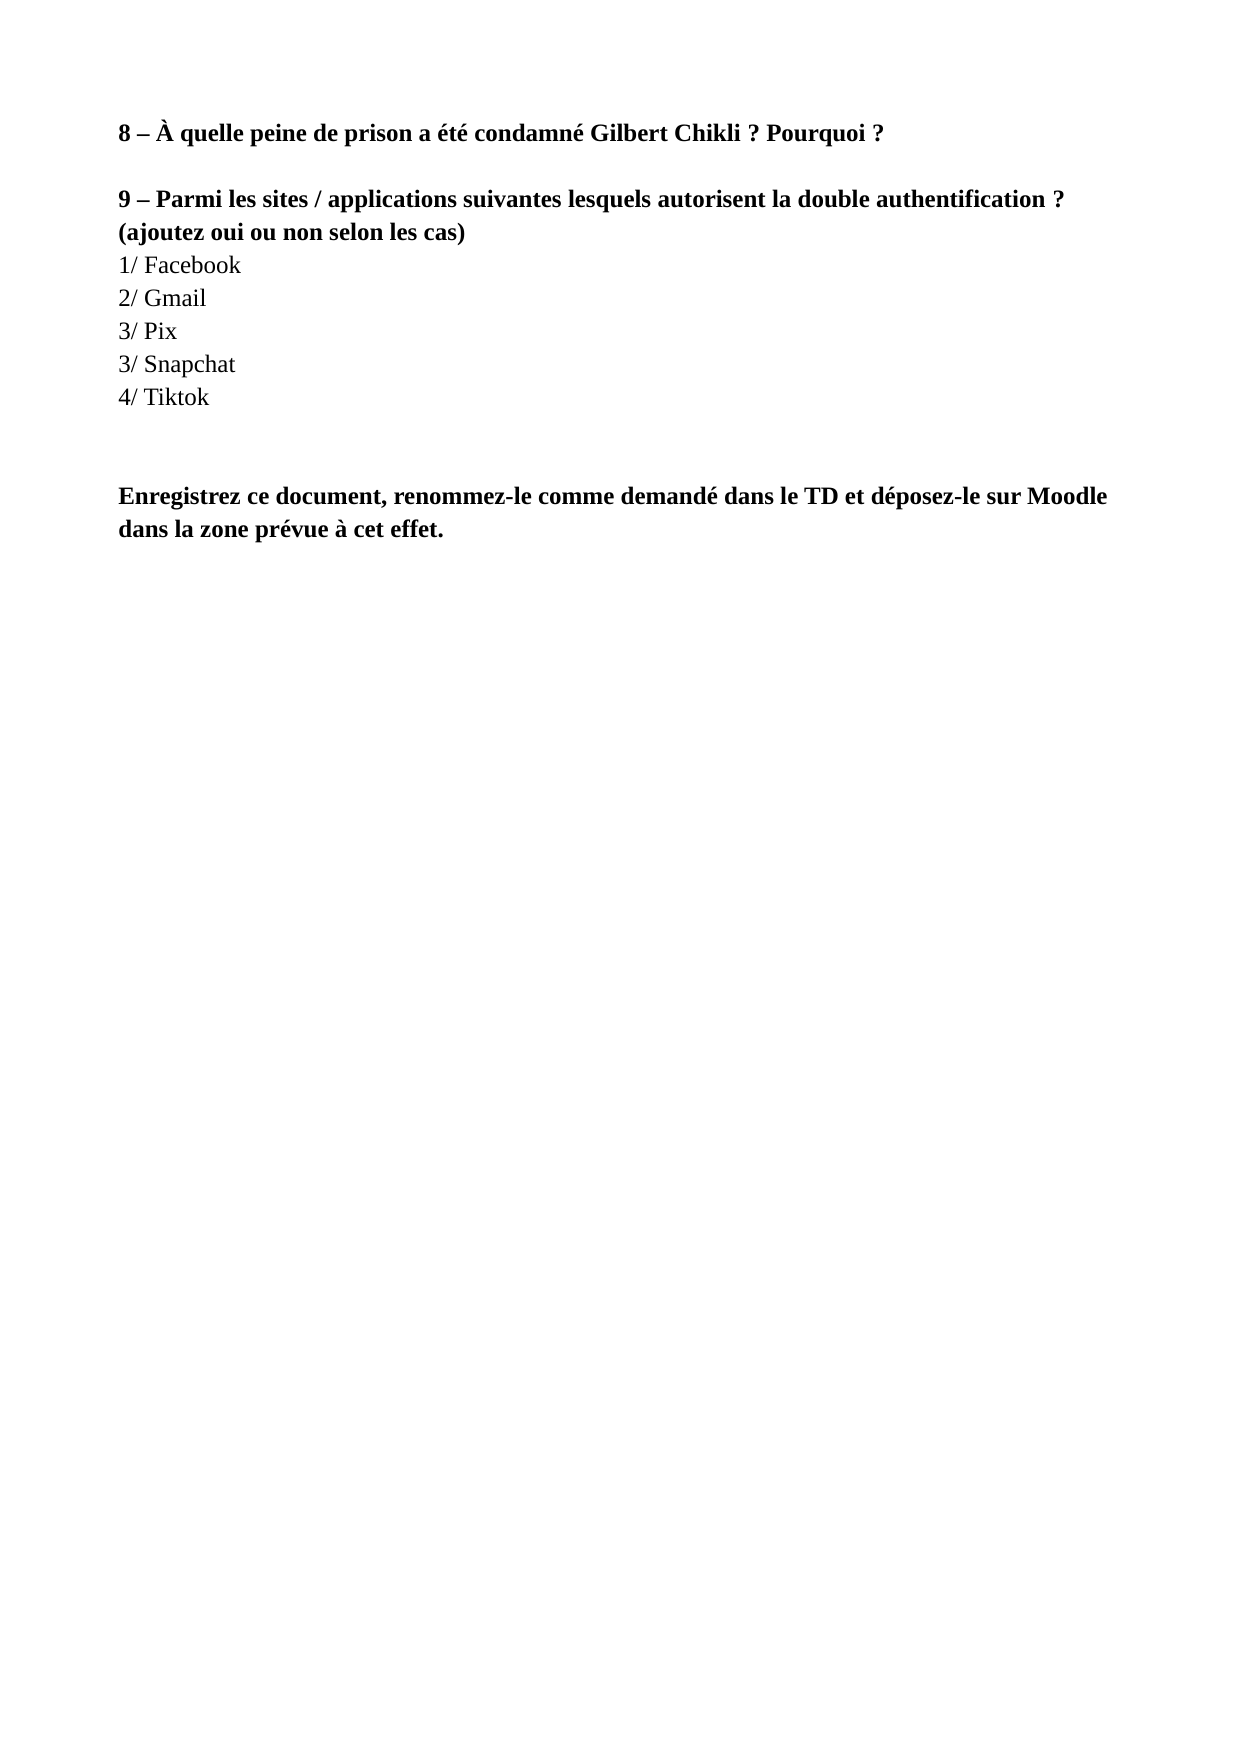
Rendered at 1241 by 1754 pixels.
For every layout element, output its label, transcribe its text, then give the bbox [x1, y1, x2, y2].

text 9 – Parmi les sites / applications suivantes lesquels autorisent la double authentification ? (ajoutez oui ou non selon les cas) [118, 184, 1122, 246]
text 3/ Snapchat [118, 349, 1122, 378]
text 4/ Tiktok [118, 382, 1122, 411]
text 8 – À quelle peine de prison a été condamné Gilbert Chikli ? Pourquoi ? [118, 118, 1122, 147]
text 3/ Pix [118, 316, 1122, 345]
text Enregistrez ce document, renommez-le comme demandé dans le TD et déposez-le sur Moodle dans la zone prévue à cet effet. [118, 481, 1122, 543]
text 2/ Gmail [118, 283, 1122, 312]
text 1/ Facebook [118, 250, 1122, 279]
